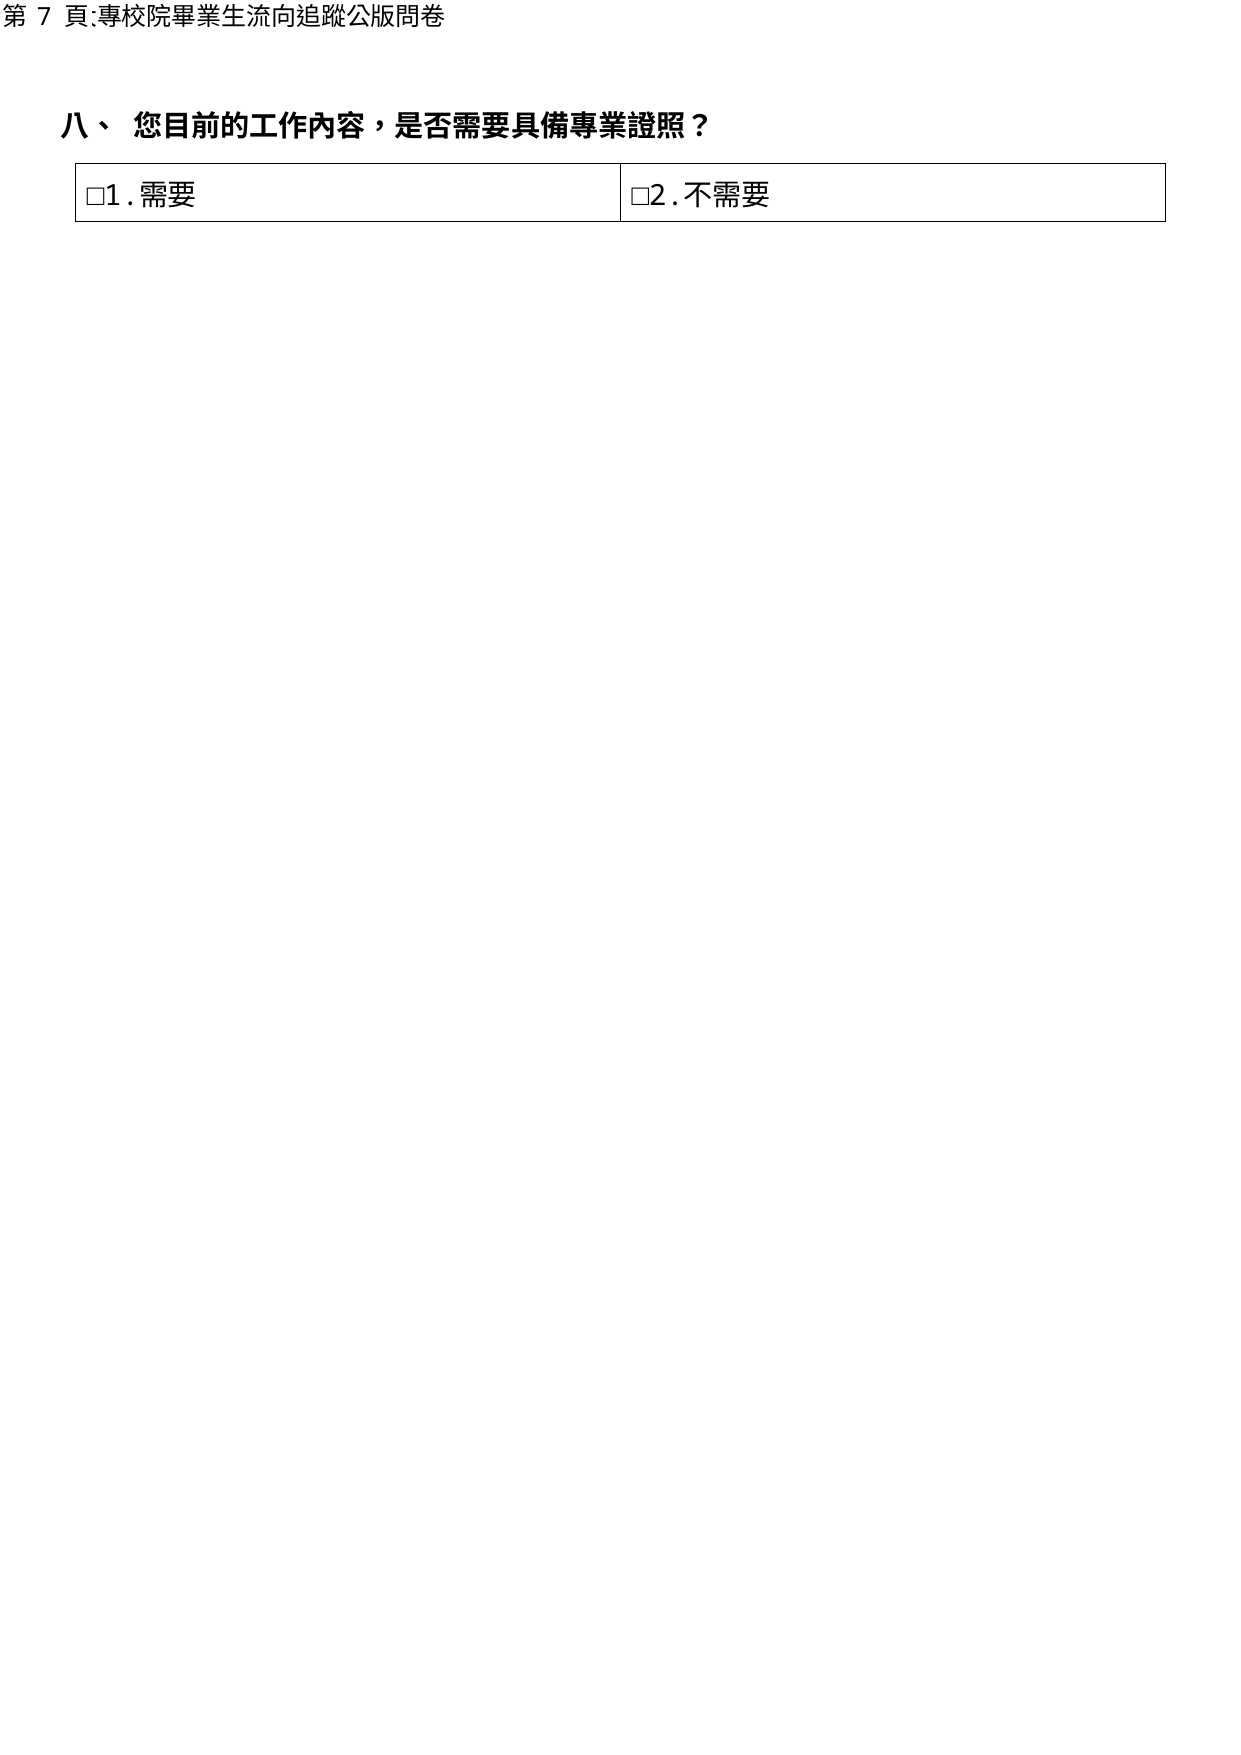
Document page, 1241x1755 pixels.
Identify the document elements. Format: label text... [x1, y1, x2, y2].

table_header □2.不需要 [621, 164, 1165, 221]
text [69, 163, 1172, 228]
table_header □1.需要 [76, 164, 620, 221]
text 八、 您目前的工作內容，是否需要具備專業證照？ [60, 103, 1182, 145]
